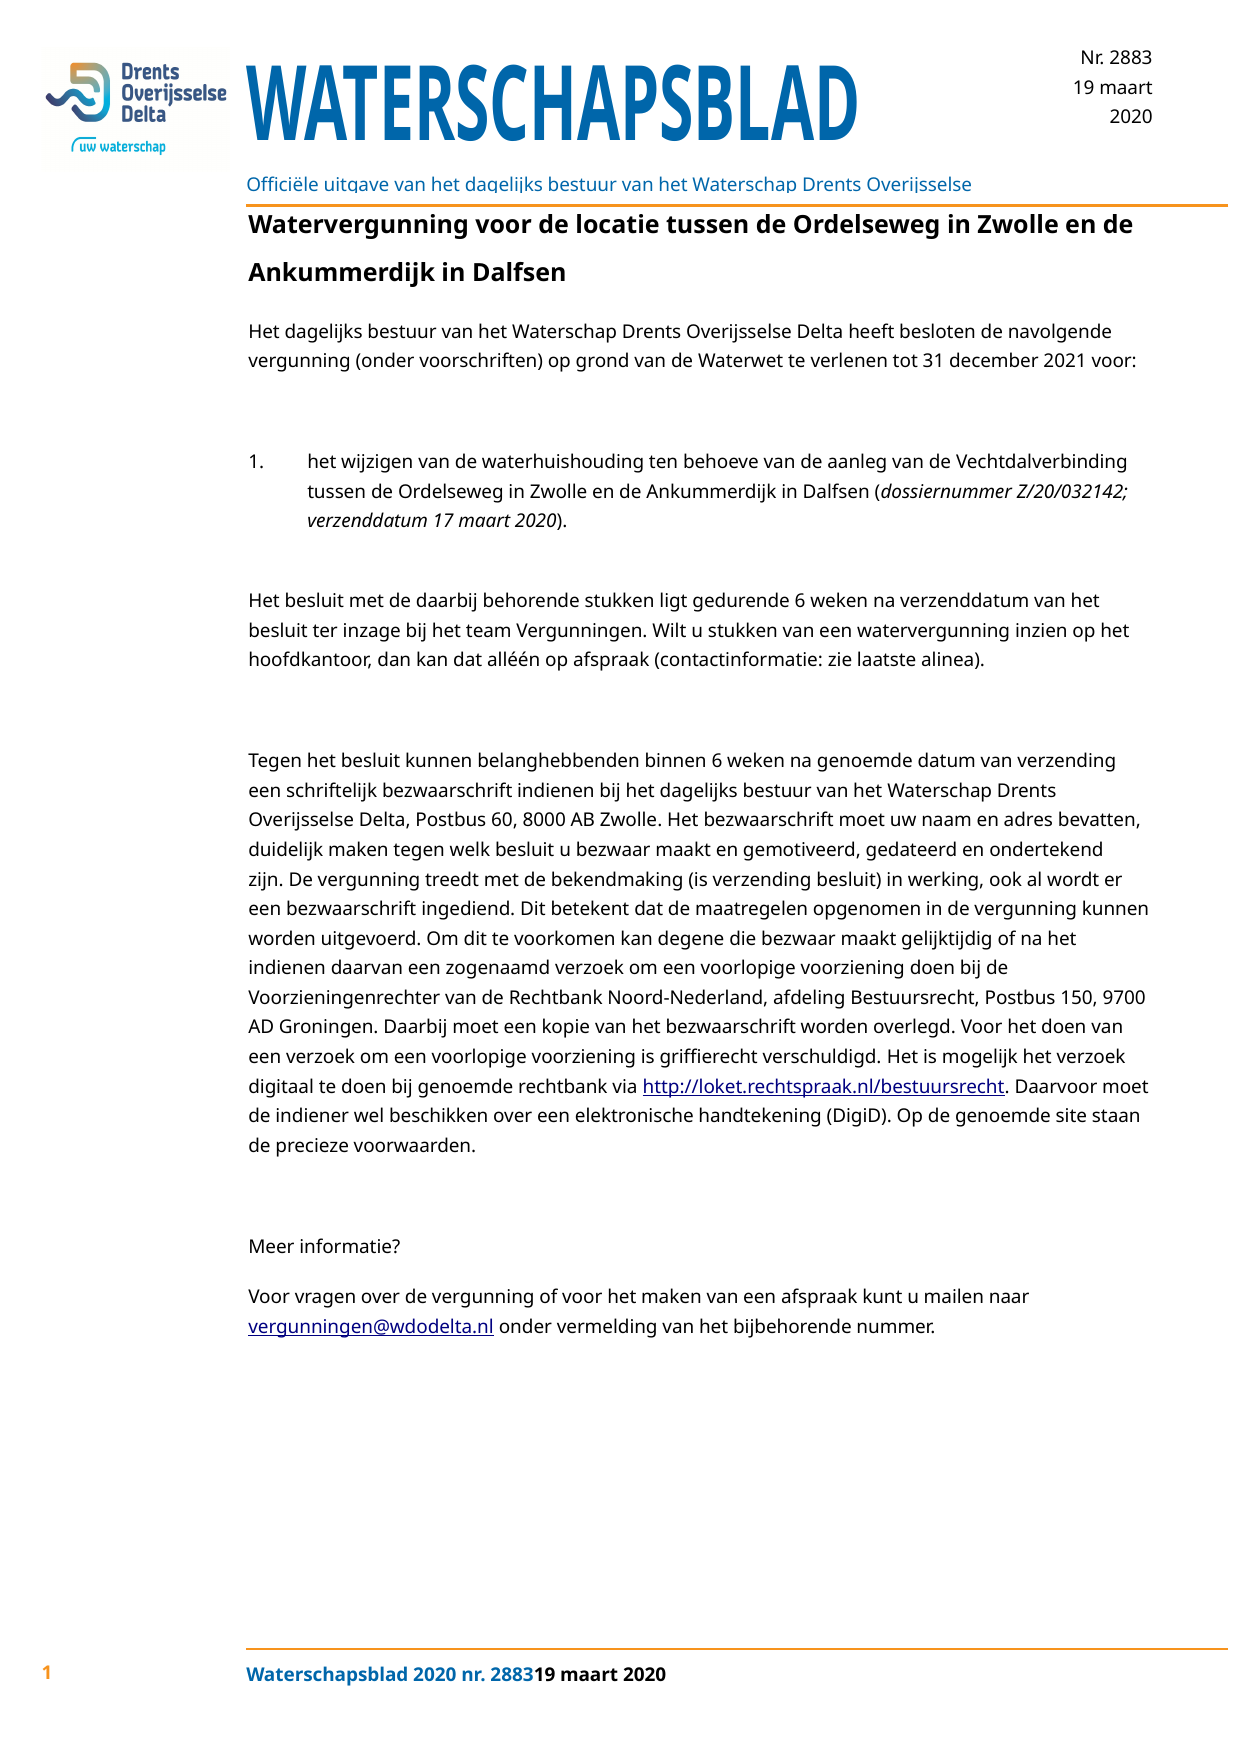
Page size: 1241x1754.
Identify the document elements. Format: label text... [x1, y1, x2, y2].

text Het besluit met de daarbij behorende stukken ligt gedurende 6 weken na verzenddatum van het besluit ter inzage bij het team Vergunningen. Wilt u stukken van een watervergunning inzien op het hoofdkantoor, dan kan dat alléén op afspraak (contactinformatie: zie laatste alinea). [248, 587, 1152, 672]
list het wijzigen van de waterhuishouding ten behoeve van de aanleg van de Vechtdalverbinding tussen de Ordelseweg in Zwolle en de Ankummerdijk in Dalfsen (dossiernummer Z/20/032142; verzenddatum 17 maart 2020). [248, 448, 1152, 533]
text Meer informatie? [248, 1233, 1152, 1259]
picture [41, 47, 231, 172]
text Tegen het besluit kunnen belanghebbenden binnen 6 weken na genoemde datum van verzending een schriftelijk bezwaarschrift indienen bij het dagelijks bestuur van het Waterschap Drents Overijsselse Delta, Postbus 60, 8000 AB Zwolle. Het bezwaarschrift moet uw naam en adres bevatten, duidelijk maken tegen welk besluit u bezwaar maakt en gemotiveerd, gedateerd en ondertekend zijn. De vergunning treedt met de bekendmaking (is verzending besluit) in werking, ook al wordt er een bezwaarschrift ingediend. Dit betekent dat de maatregelen opgenomen in de vergunning kunnen worden uitgevoerd. Om dit te voorkomen kan degene die bezwaar maakt gelijktijdig of na het indienen daarvan een zogenaamd verzoek om een voorlopige voorziening doen bij de Voorzieningenrechter van de Rechtbank Noord-Nederland, afdeling Bestuursrecht, Postbus 150, 9700 AD Groningen. Daarbij moet een kopie van het bezwaarschrift worden overlegd. Voor het doen van een verzoek om een voorlopige voorziening is griffierecht verschuldigd. Het is mogelijk het verzoek digitaal te doen bij genoemde rechtbank via http://loket.rechtspraak.nl/bestuursrecht. Daarvoor moet de indiener wel beschikken over een elektronische handtekening (DigiD). Op de genoemde site staan de precieze voorwaarden. [248, 747, 1152, 1158]
text Het dagelijks bestuur van het Waterschap Drents Overijsselse Delta heeft besloten de navolgende vergunning (onder voorschriften) op grond van de Waterwet te verlenen tot 31 december 2021 voor: [248, 318, 1152, 373]
text Voor vragen over de vergunning of voor het maken van een afspraak kunt u mailen naar vergunningen@wdodelta.nl onder vermelding van het bijbehorende nummer. [248, 1283, 1152, 1339]
text Watervergunning voor de locatie tussen de Ordelseweg in Zwolle en de Ankummerdijk in Dalfsen [248, 207, 1152, 288]
